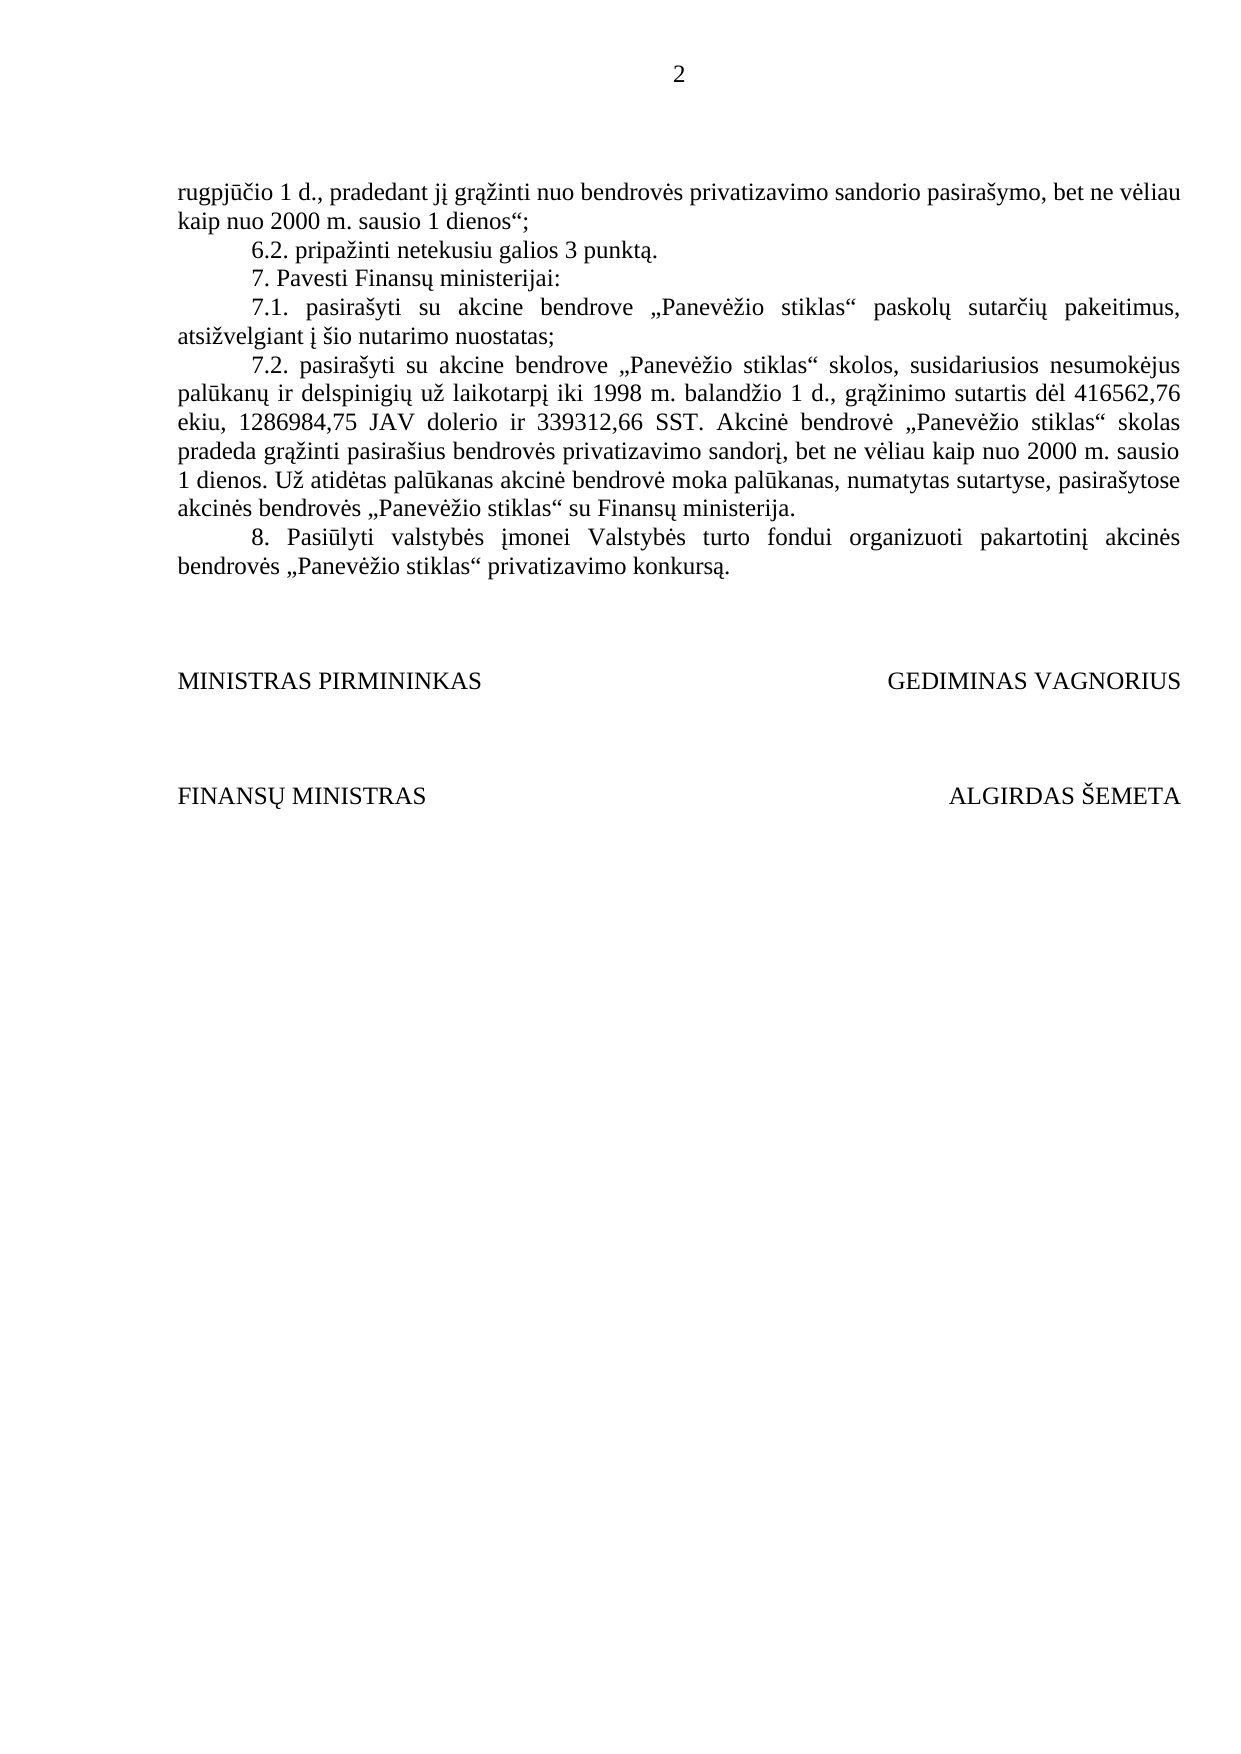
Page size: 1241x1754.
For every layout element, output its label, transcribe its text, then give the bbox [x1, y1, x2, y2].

text rugpjūčio 1 d., pradedant jį grąžinti nuo bendrovės privatizavimo sandorio pasirašymo, bet ne vėliau kaip nuo 2000 m. sausio 1 dienos“; [177, 177, 1181, 235]
text FINANSŲ MINISTRAS ALGIRDAS ŠEMETA [177, 781, 1181, 810]
text 7.2. pasirašyti su akcine bendrove „Panevėžio stiklas“ skolos, susidariusios nesumokėjus palūkanų ir delspinigių už laikotarpį iki 1998 m. balandžio 1 d., grąžinimo sutartis dėl 416562,76 ekiu, 1286984,75 JAV dolerio ir 339312,66 SST. Akcinė bendrovė „Panevėžio stiklas“ skolas pradeda grąžinti pasirašius bendrovės privatizavimo sandorį, bet ne vėliau kaip nuo 2000 m. sausio 1 dienos. Už atidėtas palūkanas akcinė bendrovė moka palūkanas, numatytas sutartyse, pasirašytose akcinės bendrovės „Panevėžio stiklas“ su Finansų ministerija. [177, 350, 1181, 522]
text 6.2. pripažinti netekusiu galios 3 punktą. [177, 235, 1181, 263]
text MINISTRAS PIRMININKAS GEDIMINAS VAGNORIUS [177, 666, 1181, 695]
text 8. Pasiūlyti valstybės įmonei Valstybės turto fondui organizuoti pakartotinį akcinės bendrovės „Panevėžio stiklas“ privatizavimo konkursą. [177, 522, 1181, 580]
text 7. Pavesti Finansų ministerijai: [177, 263, 1181, 292]
text 7.1. pasirašyti su akcine bendrove „Panevėžio stiklas“ paskolų sutarčių pakeitimus, atsižvelgiant į šio nutarimo nuostatas; [177, 292, 1181, 350]
